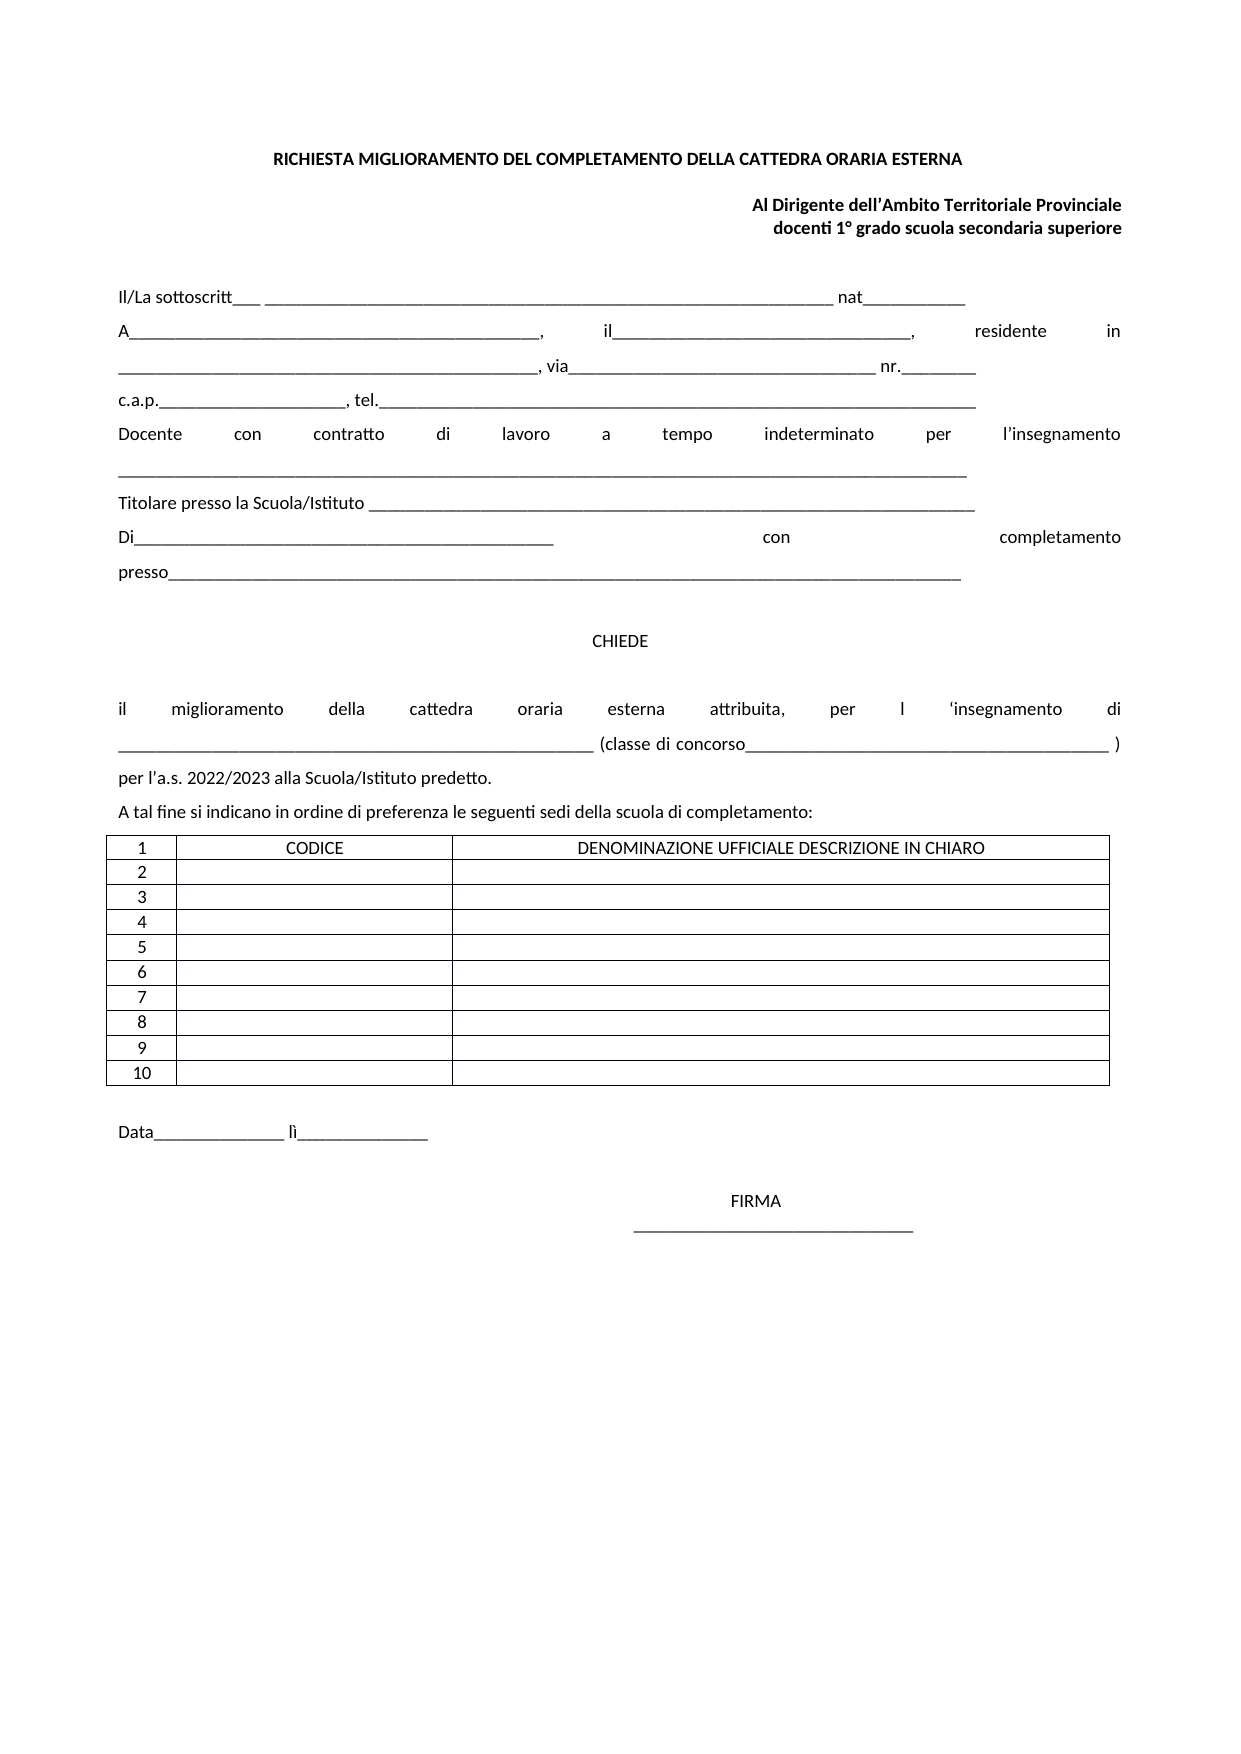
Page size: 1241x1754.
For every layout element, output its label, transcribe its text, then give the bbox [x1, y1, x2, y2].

table_header 1 [107, 836, 176, 859]
table_cell [177, 986, 452, 1010]
table_cell 2 [107, 860, 176, 884]
table_cell 10 [107, 1061, 176, 1085]
text ______________________________ [118, 1212, 1122, 1235]
table_cell [453, 986, 1109, 1010]
text Titolare presso la Scuola/Istituto _________________________________________________________________ [118, 491, 1122, 514]
table_cell 7 [107, 986, 176, 1010]
table_cell [453, 885, 1109, 909]
text FIRMA [118, 1189, 1122, 1212]
table_cell [453, 1036, 1109, 1060]
table_cell [177, 935, 452, 959]
table_cell [177, 961, 452, 984]
title docenti 1° grado scuola secondaria superiore [118, 216, 1122, 239]
table_cell 4 [107, 910, 176, 934]
title Al Dirigente dell’Ambito Territoriale Provinciale [118, 193, 1122, 216]
table_cell [453, 860, 1109, 884]
table_header CODICE [177, 836, 452, 859]
table_cell [177, 1061, 452, 1085]
table_cell 9 [107, 1036, 176, 1060]
table_cell [453, 1061, 1109, 1085]
text Il/La sottoscritt___ _____________________________________________________________ nat___________ [118, 285, 1122, 308]
table_cell [453, 910, 1109, 934]
text Docente con contratto di lavoro a tempo indeterminato per l’insegnamento ___________________________________________________________________________________________ [118, 423, 1122, 480]
text il miglioramento della cattedra oraria esterna attribuita, per l ‘insegnamento di ___________________________________________________ (classe di concorso_______________________________________ ) per l’a.s. 2022/2023 alla Scuola/Istituto predetto. [118, 698, 1122, 789]
table_cell [177, 1036, 452, 1060]
table_cell [453, 935, 1109, 959]
text Di_____________________________________________ con completamento presso_____________________________________________________________________________________ [118, 526, 1122, 583]
text A tal fine si indicano in ordine di preferenza le seguenti sedi della scuola di completamento: [118, 801, 1122, 824]
table_cell 5 [107, 935, 176, 959]
table_cell 6 [107, 961, 176, 984]
table_cell [177, 910, 452, 934]
text Data______________ lì______________ [118, 1120, 1122, 1143]
title RICHIESTA MIGLIORAMENTO DEL COMPLETAMENTO DELLA CATTEDRA ORARIA ESTERNA [118, 148, 1122, 171]
table_cell 3 [107, 885, 176, 909]
text A____________________________________________, il________________________________, residente in _____________________________________________, via_________________________________ nr.________ [118, 319, 1122, 377]
table_header DENOMINAZIONE UFFICIALE DESCRIZIONE IN CHIARO [453, 836, 1109, 859]
text c.a.p.____________________, tel.________________________________________________________________ [118, 388, 1122, 411]
table_cell [453, 961, 1109, 984]
text CHIEDE [118, 629, 1122, 652]
table_cell [453, 1011, 1109, 1035]
table_cell [177, 1011, 452, 1035]
table_cell [177, 885, 452, 909]
table_cell 8 [107, 1011, 176, 1035]
table_cell [177, 860, 452, 884]
